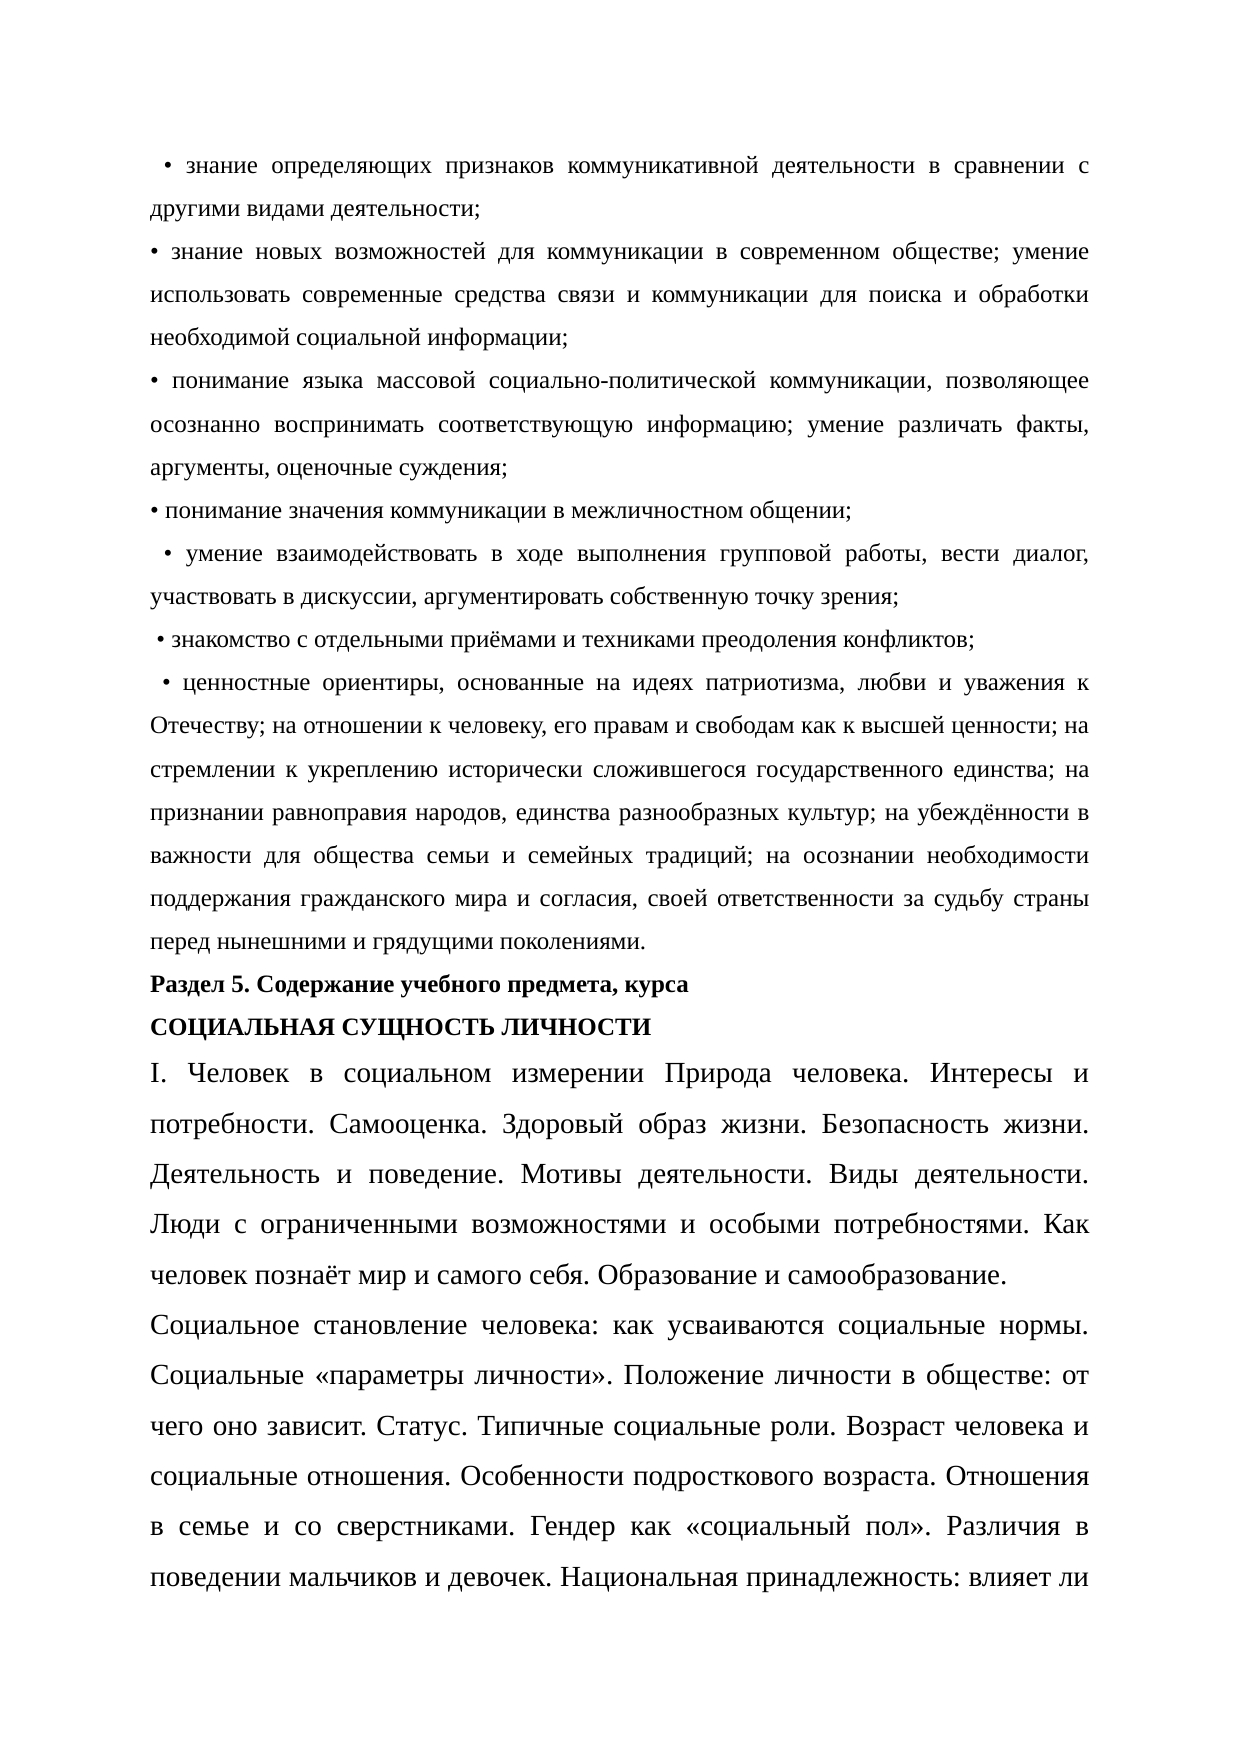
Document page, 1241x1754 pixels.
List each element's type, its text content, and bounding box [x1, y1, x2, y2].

text Раздел 5. Содержание учебного предмета, курса [150, 969, 1090, 998]
text СОЦИАЛЬНАЯ СУЩНОСТЬ ЛИЧНОСТИ [150, 1012, 1090, 1041]
text Социальное становление человека: как усваиваются социальные нормы. Социальные «параметры личности». Положение личности в обществе: от чего оно зависит. Статус. Типичные социальные роли. Возраст человека и социальные отношения. Особенности подросткового возраста. Отношения в семье и со сверстниками. Гендер как «социальный пол». Различия в поведении мальчиков и девочек. Национальная принадлежность: влияет ли [150, 1307, 1090, 1592]
text • понимание значения коммуникации в межличностном общении; [150, 495, 1090, 524]
text • знакомство с отдельными приёмами и техниками преодоления конфликтов; [150, 624, 1090, 653]
text I. Человек в социальном измерении Природа человека. Интересы и потребности. Самооценка. Здоровый образ жизни. Безопасность жизни. Деятельность и поведение. Мотивы деятельности. Виды деятельности. Люди с ограниченными возможностями и особыми потребностями. Как человек познаёт мир и самого себя. Образование и самообразование. [150, 1056, 1090, 1290]
text • понимание языка массовой социально-политической коммуникации, позволяющее осознанно воспринимать соответствующую информацию; умение различать факты, аргументы, оценочные суждения; [150, 366, 1090, 481]
text • знание новых возможностей для коммуникации в современном обществе; умение использовать современные средства связи и коммуникации для поиска и обработки необходимой социальной информации; [150, 236, 1090, 351]
text • умение взаимодействовать в ходе выполнения групповой работы, вести диалог, участвовать в дискуссии, аргументировать собственную точку зрения; [150, 538, 1090, 610]
text • знание определяющих признаков коммуникативной деятельности в сравнении с другими видами деятельности; [150, 150, 1090, 222]
text • ценностные ориентиры, основанные на идеях патриотизма, любви и уважения к Отечеству; на отношении к человеку, его правам и свободам как к высшей ценности; на стремлении к укреплению исторически сложившегося государственного единства; на признании равноправия народов, единства разнообразных культур; на убеждённости в важности для общества семьи и семейных традиций; на осознании необходимости поддержания гражданского мира и согласия, своей ответственности за судьбу страны перед нынешними и грядущими поколениями. [150, 667, 1090, 955]
